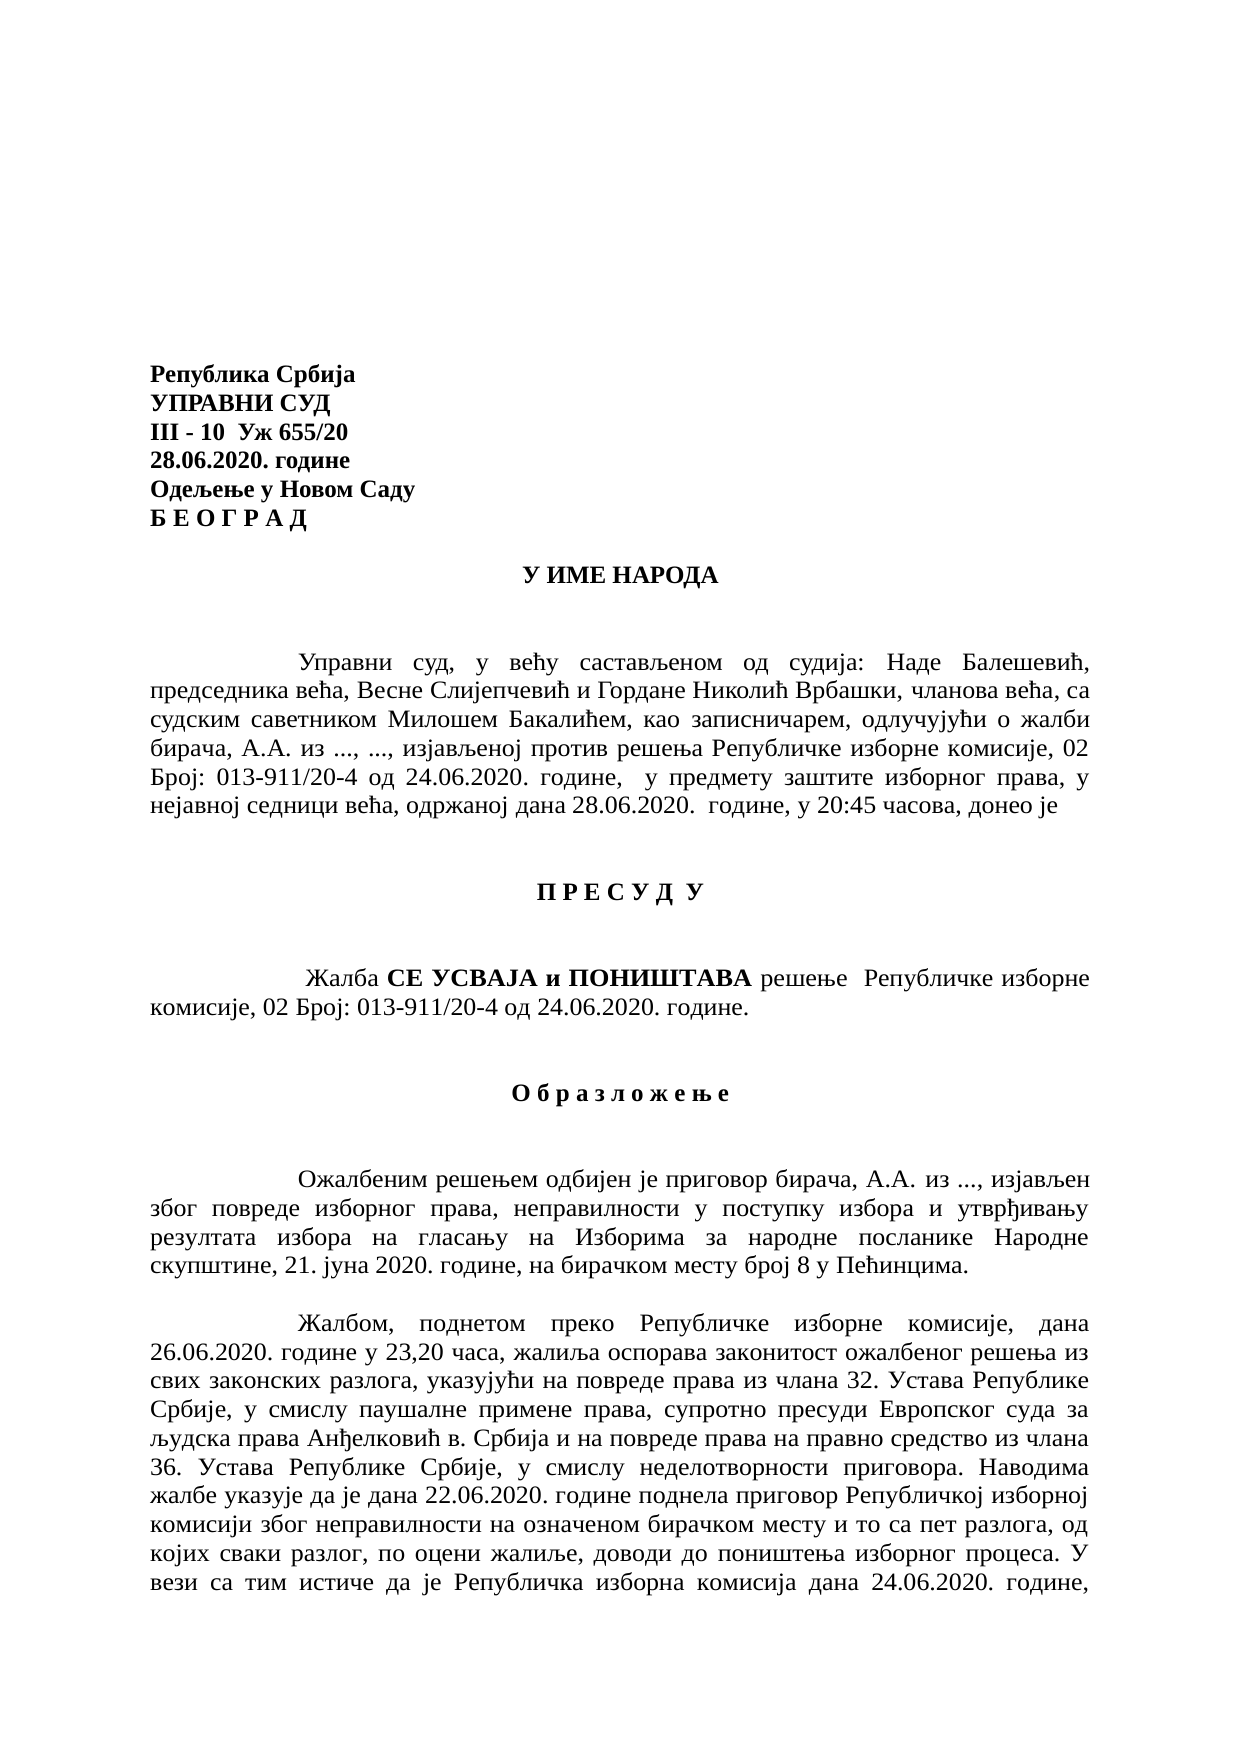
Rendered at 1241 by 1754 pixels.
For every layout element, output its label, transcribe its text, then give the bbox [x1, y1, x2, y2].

text Ожалбеним решењем одбијен је приговор бирача, A.A. из ..., изјављен због повреде изборног права, неправилности у поступку избора и утврђивању резултата избора на гласању на Изборима за народне посланике Народне скупштине, 21. јуна 2020. године, на бирачком месту број 8 у Пећинцима. [150, 1164, 1090, 1279]
text Одељење у Новом Саду [150, 474, 1090, 503]
text УПРАВНИ СУД [150, 388, 1090, 417]
text У ИМЕ НАРОДА [150, 560, 1090, 589]
text Жалба СЕ УСВАЈА и ПОНИШТАВА решење Републичке изборне комисије, 02 Број: 013-911/20-4 од 24.06.2020. године. [150, 963, 1090, 1020]
text III - 10 Уж 655/20 [150, 417, 1090, 445]
text П Р Е С У Д У [150, 877, 1090, 905]
text О б р а з л о ж е њ е [150, 1078, 1090, 1107]
text Република Србија [150, 148, 1090, 388]
text Управни суд, у већу састављеном од судија: Наде Балешевић, председника већа, Весне Слијепчевић и Гордане Николић Врбашки, чланова већа, са судским саветником Милошем Бакалићем, као записничарем, одлучујући о жалби бирача, A.A. из ..., ..., изјављеној против решења Републичке изборне комисије, 02 Број: 013-911/20-4 од 24.06.2020. године, у предмету заштите изборног права, у нејавној седници већа, одржаној дана 28.06.2020. године, у 20:45 часова, донео је [150, 647, 1090, 819]
text 28.06.2020. године [150, 445, 1090, 474]
text Жалбом, поднетом преко Републичке изборне комисије, дана 26.06.2020. године у 23,20 часа, жалиља оспорава законитост ожалбеног решења из свих законских разлога, указујући на повреде права из члана 32. Устава Републике Србије, у смислу паушалне примене права, супротно пресуди Европског суда за људска права Анђелковић в. Србија и на повреде права на правно средство из члана 36. Устава Републике Србије, у смислу неделотворности приговора. Наводима жалбе указује да је дана 22.06.2020. године поднела приговор Републичкој изборној комисији због неправилности на означеном бирачком месту и то са пет разлога, од којих сваки разлог, по оцени жалиље, доводи до поништења изборног процеса. У вези са тим истиче да је Републичка изборна комисија дана 24.06.2020. године, [150, 1308, 1090, 1595]
text Б Е О Г Р А Д [150, 503, 1090, 532]
